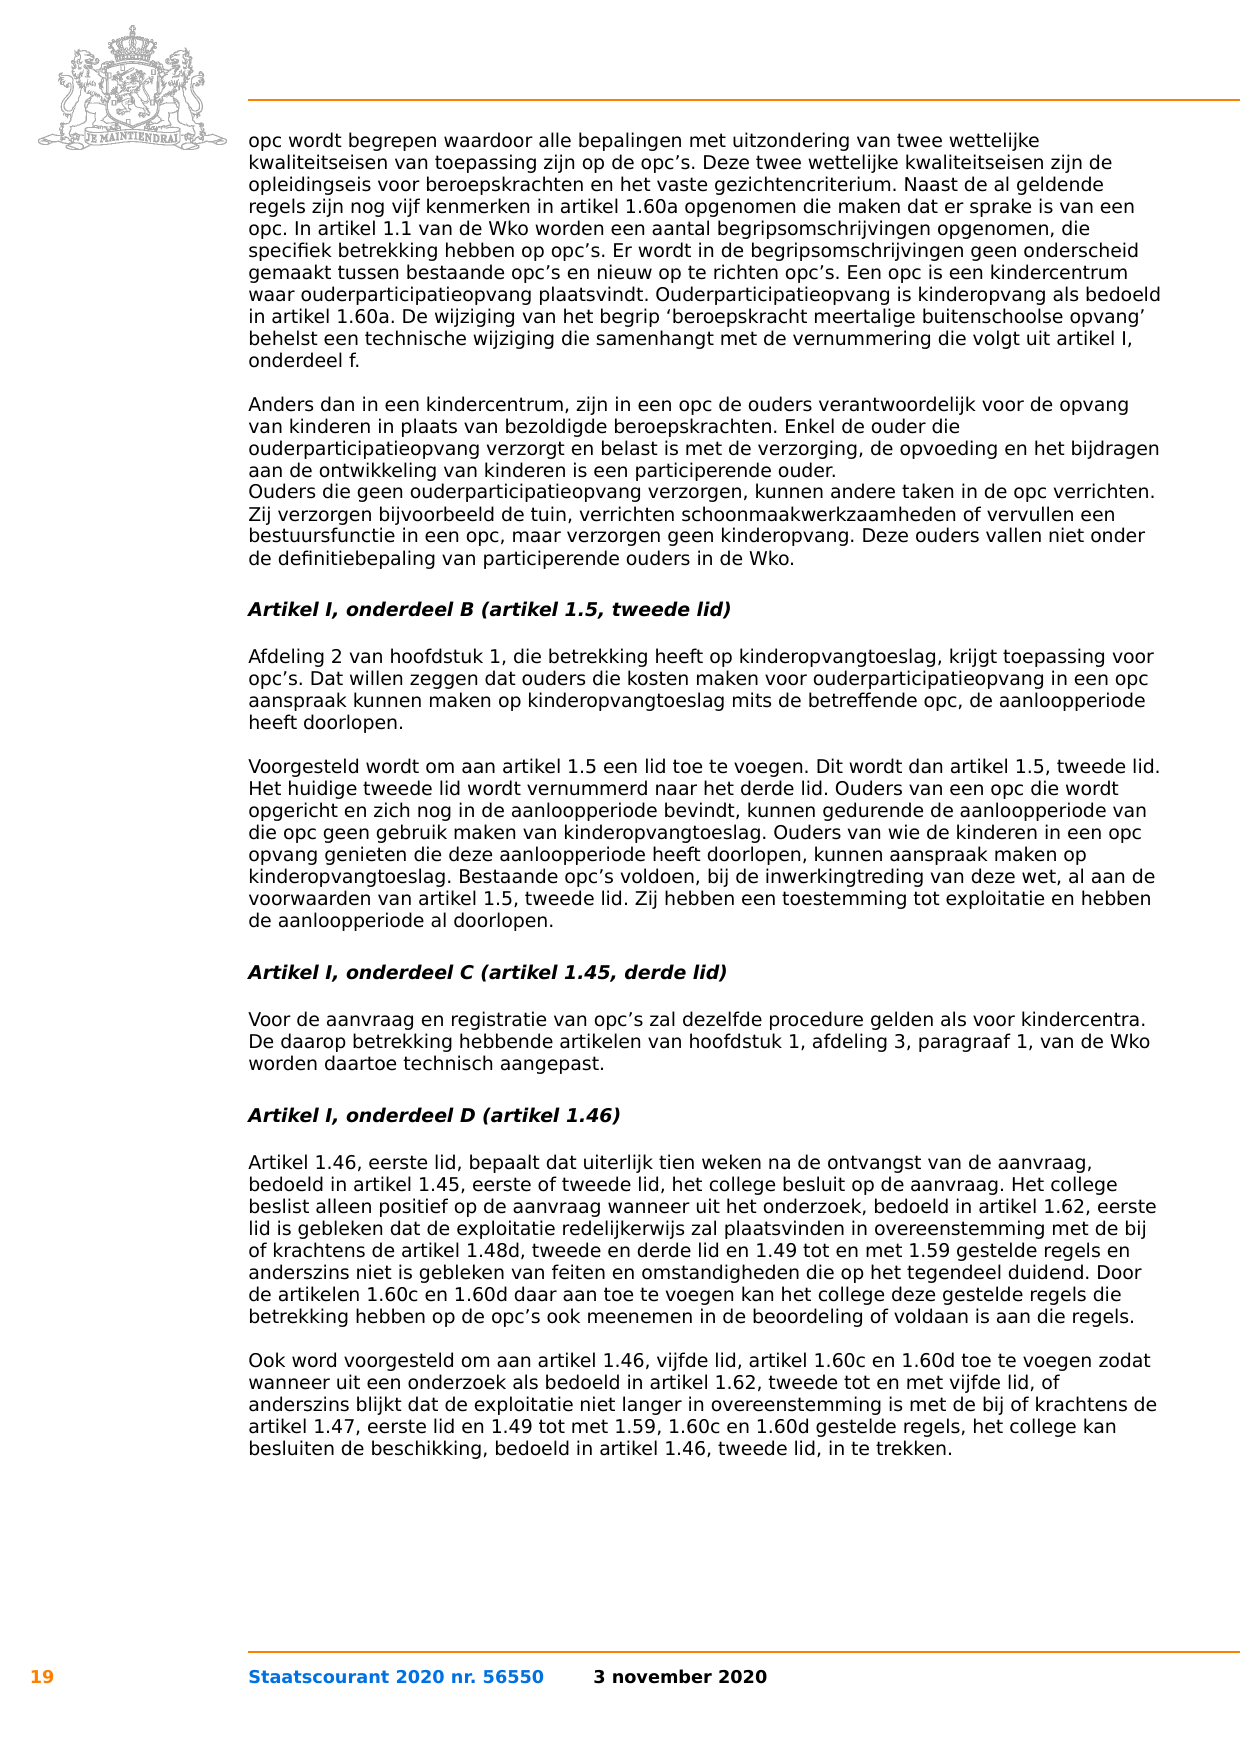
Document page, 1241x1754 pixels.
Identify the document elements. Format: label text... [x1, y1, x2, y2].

text Ouders die geen ouderparticipatieopvang verzorgen, kunnen andere taken in de opc verrichten. Zij verzorgen bijvoorbeeld de tuin, verrichten schoonmaakwerkzaamheden of vervullen een bestuursfunctie in een opc, maar verzorgen geen kinderopvang. Deze ouders vallen niet onder de definitiebepaling van participerende ouders in de Wko. [248, 481, 1163, 569]
text Anders dan in een kindercentrum, zijn in een opc de ouders verantwoordelijk voor de opvang van kinderen in plaats van bezoldigde beroepskrachten. Enkel de ouder die ouderparticipatieopvang verzorgt en belast is met de verzorging, de opvoeding en het bijdragen aan de ontwikkeling van kinderen is een participerende ouder. [248, 393, 1163, 481]
text Artikel 1.46, eerste lid, bepaalt dat uiterlijk tien weken na de ontvangst van de aanvraag, bedoeld in artikel 1.45, eerste of tweede lid, het college besluit op de aanvraag. Het college beslist alleen positief op de aanvraag wanneer uit het onderzoek, bedoeld in artikel 1.62, eerste lid is gebleken dat de exploitatie redelijkerwijs zal plaatsvinden in overeenstemming met de bij of krachtens de artikel 1.48d, tweede en derde lid en 1.49 tot en met 1.59 gestelde regels en anderszins niet is gebleken van feiten en omstandigheden die op het tegendeel duidend. Door de artikelen 1.60c en 1.60d daar aan toe te voegen kan het college deze gestelde regels die betrekking hebben op de opc’s ook meenemen in de beoordeling of voldaan is aan die regels. [248, 1152, 1163, 1328]
text opc wordt begrepen waardoor alle bepalingen met uitzondering van twee wettelijke kwaliteitseisen van toepassing zijn op de opc’s. Deze twee wettelijke kwaliteitseisen zijn de opleidingseis voor beroepskrachten en het vaste gezichtencriterium. Naast de al geldende regels zijn nog vijf kenmerken in artikel 1.60a opgenomen die maken dat er sprake is van een opc. In artikel 1.1 van de Wko worden een aantal begripsomschrijvingen opgenomen, die specifiek betrekking hebben op opc’s. Er wordt in de begripsomschrijvingen geen onderscheid gemaakt tussen bestaande opc’s en nieuw op te richten opc’s. Een opc is een kindercentrum waar ouderparticipatieopvang plaatsvindt. Ouderparticipatieopvang is kinderopvang als bedoeld in artikel 1.60a. De wijziging van het begrip ‘beroepskracht meertalige buitenschoolse opvang’ behelst een technische wijziging die samenhangt met de vernummering die volgt uit artikel I, onderdeel f. [248, 130, 1163, 372]
text Afdeling 2 van hoofdstuk 1, die betrekking heeft op kinderopvangtoeslag, krijgt toepassing voor opc’s. Dat willen zeggen dat ouders die kosten maken voor ouderparticipatieopvang in een opc aanspraak kunnen maken op kinderopvangtoeslag mits de betreffende opc, de aanloopperiode heeft doorlopen. [248, 646, 1163, 734]
text Ook word voorgesteld om aan artikel 1.46, vijfde lid, artikel 1.60c en 1.60d toe te voegen zodat wanneer uit een onderzoek als bedoeld in artikel 1.62, tweede tot en met vijfde lid, of anderszins blijkt dat de exploitatie niet langer in overeenstemming is met de bij of krachtens de artikel 1.47, eerste lid en 1.49 tot met 1.59, 1.60c en 1.60d gestelde regels, het college kan besluiten de beschikking, bedoeld in artikel 1.46, tweede lid, in te trekken. [248, 1349, 1163, 1459]
subtitle Artikel I, onderdeel C (artikel 1.45, derde lid) [248, 962, 1163, 984]
subtitle Artikel I, onderdeel D (artikel 1.46) [248, 1105, 1163, 1127]
subtitle Artikel I, onderdeel B (artikel 1.5, tweede lid) [248, 599, 1163, 621]
text Voorgesteld wordt om aan artikel 1.5 een lid toe te voegen. Dit wordt dan artikel 1.5, tweede lid. Het huidige tweede lid wordt vernummerd naar het derde lid. Ouders van een opc die wordt opgericht en zich nog in de aanloopperiode bevindt, kunnen gedurende de aanloopperiode van die opc geen gebruik maken van kinderopvangtoeslag. Ouders van wie de kinderen in een opc opvang genieten die deze aanloopperiode heeft doorlopen, kunnen aanspraak maken op kinderopvangtoeslag. Bestaande opc’s voldoen, bij de inwerkingtreding van deze wet, al aan de voorwaarden van artikel 1.5, tweede lid. Zij hebben een toestemming tot exploitatie en hebben de aanloopperiode al doorlopen. [248, 756, 1163, 932]
text Voor de aanvraag en registratie van opc’s zal dezelfde procedure gelden als voor kindercentra. De daarop betrekking hebbende artikelen van hoofdstuk 1, afdeling 3, paragraaf 1, van de Wko worden daartoe technisch aangepast. [248, 1009, 1163, 1075]
picture [38, 25, 227, 150]
